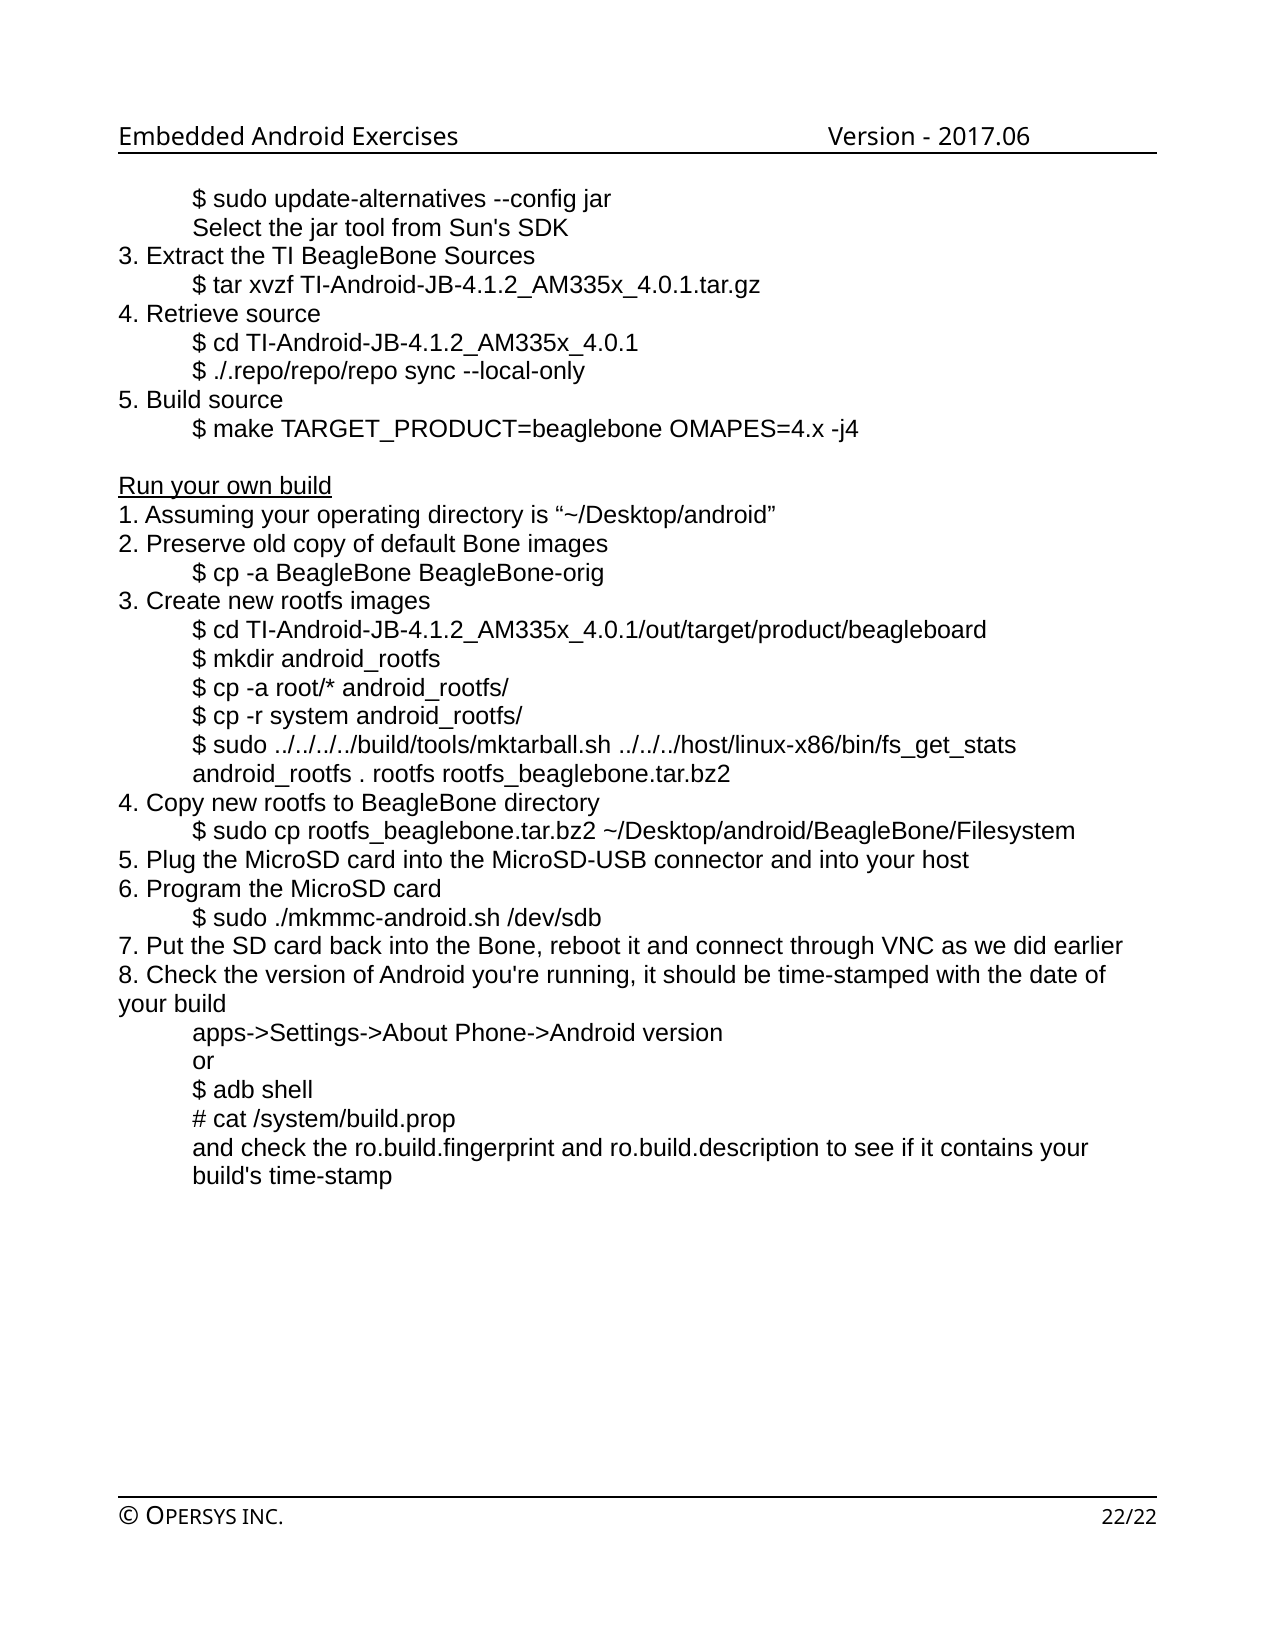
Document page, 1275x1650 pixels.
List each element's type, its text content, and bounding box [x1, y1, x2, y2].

text $ tar xvzf TI-Android-JB-4.1.2_AM335x_4.0.1.tar.gz [192, 270, 1157, 299]
text $ sudo update-alternatives --config jar [192, 184, 1157, 212]
text 5. Build source [118, 385, 1157, 414]
text # cat /system/build.prop [192, 1104, 1157, 1132]
text 3. Extract the TI BeagleBone Sources [118, 241, 1157, 270]
text $ adb shell [192, 1075, 1157, 1104]
text 4. Copy new rootfs to BeagleBone directory [118, 787, 1157, 816]
text $ sudo ../../../../build/tools/mktarball.sh ../../../host/linux-x86/bin/fs_get_stats android_rootfs . rootfs rootfs_beaglebone.tar.bz2 [192, 730, 1157, 787]
text $ sudo ./mkmmc-android.sh /dev/sdb [192, 902, 1157, 931]
text 8. Check the version of Android you're running, it should be time-stamped with the date of your build [118, 960, 1157, 1017]
text $ cd TI-Android-JB-4.1.2_AM335x_4.0.1 [192, 327, 1157, 356]
text $ ./.repo/repo/repo sync --local-only [192, 356, 1157, 385]
text $ cp -a BeagleBone BeagleBone-orig [192, 557, 1157, 586]
text $ mkdir android_rootfs [192, 644, 1157, 672]
text Run your own build [118, 471, 1157, 500]
text $ make TARGET_PRODUCT=beaglebone OMAPES=4.x -j4 [192, 414, 1157, 442]
text 1. Assuming your operating directory is “~/Desktop/android” [118, 500, 1157, 529]
text $ cp -r system android_rootfs/ [192, 701, 1157, 730]
text $ cp -a root/* android_rootfs/ [192, 672, 1157, 701]
text 5. Plug the MicroSD card into the MicroSD-USB connector and into your host [118, 845, 1157, 874]
text Select the jar tool from Sun's SDK [192, 212, 1157, 241]
text 2. Preserve old copy of default Bone images [118, 529, 1157, 557]
text or [192, 1046, 1157, 1075]
text $ sudo cp rootfs_beaglebone.tar.bz2 ~/Desktop/android/BeagleBone/Filesystem [192, 816, 1157, 845]
text 3. Create new rootfs images [118, 586, 1157, 615]
text 7. Put the SD card back into the Bone, reboot it and connect through VNC as we did earlier [118, 931, 1157, 960]
text $ cd TI-Android-JB-4.1.2_AM335x_4.0.1/out/target/product/beagleboard [192, 615, 1157, 644]
text apps->Settings->About Phone->Android version [192, 1017, 1157, 1046]
text 6. Program the MicroSD card [118, 874, 1157, 902]
text 4. Retrieve source [118, 299, 1157, 327]
text and check the ro.build.fingerprint and ro.build.description to see if it contains your build's time-stamp [192, 1132, 1157, 1190]
